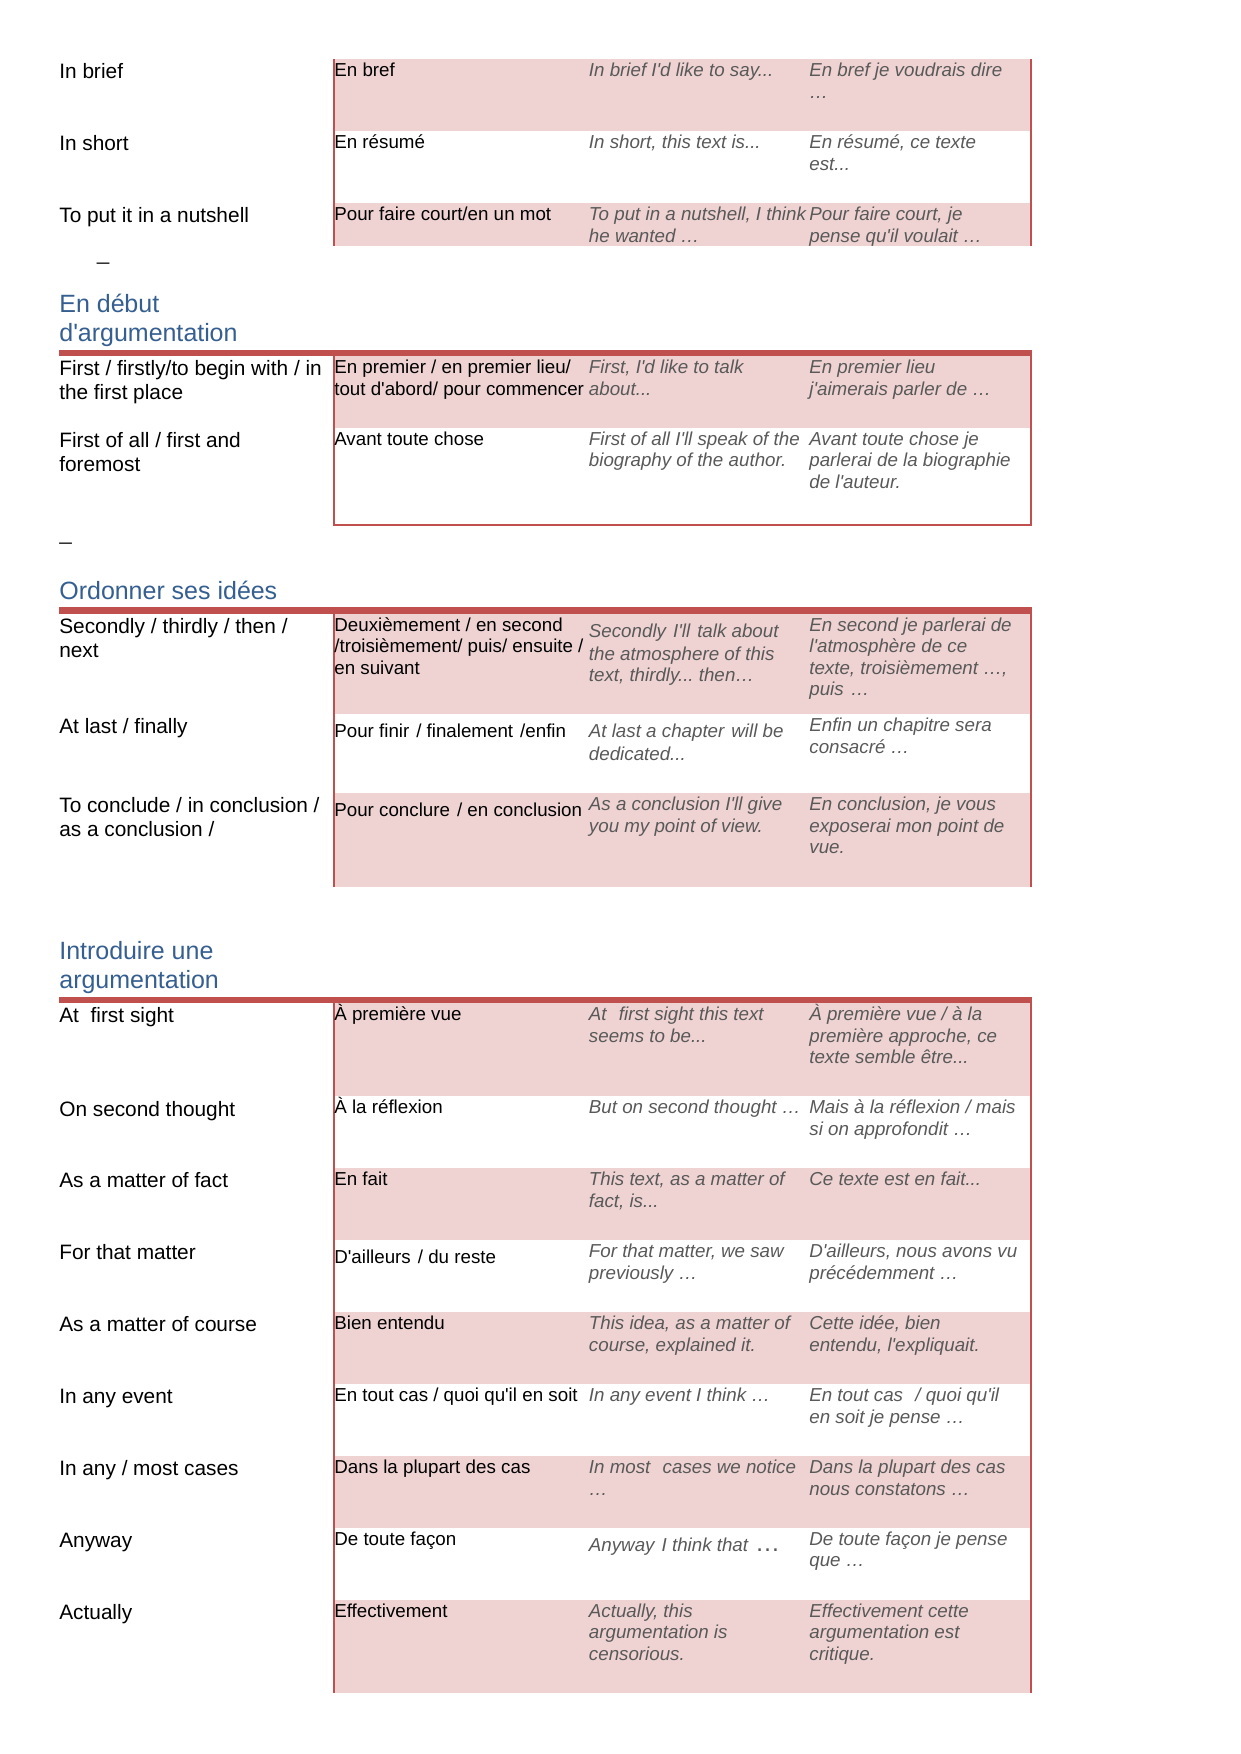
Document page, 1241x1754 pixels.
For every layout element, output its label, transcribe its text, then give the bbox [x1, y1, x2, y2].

table_cell In short, this text is... [589, 131, 809, 203]
table_cell En bref [335, 59, 589, 131]
table_header [809, 576, 1031, 607]
table_cell First of all I'll speak of the biography of the author. [589, 428, 809, 524]
table_cell For that matter, we saw previously … [589, 1240, 809, 1312]
table_cell En premier / en premier lieu/ tout d'abord/ pour commencer [335, 356, 589, 428]
table_cell Pour faire court/en un mot [335, 203, 589, 246]
table_cell Enfin un chapitre sera consacré … [809, 714, 1030, 793]
table_cell In most cases we notice … [589, 1456, 809, 1528]
table_cell This idea, as a matter of course, explained it. [589, 1312, 809, 1384]
table_cell First / firstly/to begin with / in the first place [59, 356, 333, 428]
table_cell Pour finir / finalement /enfin [335, 714, 589, 793]
table_cell Bien entendu [335, 1312, 589, 1384]
table_cell En conclusion, je vous exposerai mon point de vue. [809, 793, 1030, 887]
table_cell At last a chapter will be dedicated... [589, 714, 809, 793]
table_cell As a matter of course [59, 1312, 333, 1384]
table_header Introduire une argumentation [59, 936, 334, 997]
table_cell En résumé, ce texte est... [809, 131, 1030, 203]
table_cell For that matter [59, 1240, 333, 1312]
table_cell Ce texte est en fait... [809, 1168, 1030, 1240]
table_cell Dans la plupart des cas [335, 1456, 589, 1528]
table_cell In any event I think … [589, 1384, 809, 1456]
table_cell En bref je voudrais dire … [809, 59, 1030, 131]
table_cell Dans la plupart des cas nous constatons … [809, 1456, 1030, 1528]
table_cell Pour conclure / en conclusion [335, 793, 589, 887]
table_cell In brief [59, 59, 333, 131]
table_cell To put in a nutshell, I think he wanted … [589, 203, 809, 246]
table_cell À première vue [335, 1003, 589, 1096]
table_cell Avant toute chose je parlerai de la biographie de l'auteur. [809, 428, 1030, 524]
table_cell Cette idée, bien entendu, l'expliquait. [809, 1312, 1030, 1384]
table_header [809, 936, 1031, 997]
table_cell Effectivement cette argumentation est critique. [809, 1600, 1030, 1693]
table_cell To put it in a nutshell [59, 203, 333, 246]
table_cell Anyway [59, 1528, 333, 1599]
table_cell To conclude / in conclusion / as a conclusion / [59, 793, 333, 887]
table_header [589, 289, 809, 349]
table_cell Avant toute chose [335, 428, 589, 524]
table_cell En tout cas / quoi qu'il en soit je pense … [809, 1384, 1030, 1456]
table_cell D'ailleurs, nous avons vu précédemment … [809, 1240, 1030, 1312]
table_header [334, 289, 589, 349]
table_cell At first sight [59, 1003, 333, 1096]
table_cell En tout cas / quoi qu'il en soit [335, 1384, 589, 1456]
table_cell This text, as a matter of fact, is... [589, 1168, 809, 1240]
table_cell First of all / first and foremost [59, 428, 333, 524]
table_cell As a matter of fact [59, 1168, 333, 1240]
table_cell Effectivement [335, 1600, 589, 1693]
table_cell On second thought [59, 1096, 333, 1168]
table_cell Actually, this argumentation is censorious. [589, 1600, 809, 1693]
table_cell But on second thought … [589, 1096, 809, 1168]
table_cell In short [59, 131, 333, 203]
table_cell Mais à la réflexion / mais si on approfondit … [809, 1096, 1030, 1168]
table_cell Deuxièmement / en second /troisièmement/ puis/ ensuite / en suivant [335, 614, 589, 714]
table_cell In any / most cases [59, 1456, 333, 1528]
table_cell De toute façon [335, 1528, 589, 1599]
table_cell Secondly / thirdly / then / next [59, 614, 333, 714]
table_cell In any event [59, 1384, 333, 1456]
table_cell D'ailleurs / du reste [335, 1240, 589, 1312]
table_cell En second je parlerai de l'atmosphère de ce texte, troisièmement …, puis … [809, 614, 1030, 714]
table_cell At last / finally [59, 714, 333, 793]
table_cell En résumé [335, 131, 589, 203]
table_cell At first sight this text seems to be... [589, 1003, 809, 1096]
table_cell In brief I'd like to say... [589, 59, 809, 131]
table_cell Anyway I think that … [589, 1528, 809, 1599]
table_header [334, 576, 589, 607]
table_cell En premier lieu j'aimerais parler de … [809, 356, 1030, 428]
table_cell Secondly I'll talk about the atmosphere of this text, thirdly... then… [589, 614, 809, 714]
table_cell À première vue / à la première approche, ce texte semble être... [809, 1003, 1030, 1096]
table_header [809, 289, 1031, 349]
table_header Ordonner ses idées [59, 576, 334, 607]
table_cell As a conclusion I'll give you my point of view. [589, 793, 809, 887]
table_cell First, I'd like to talk about... [589, 356, 809, 428]
table_header En début d'argumentation [59, 289, 334, 349]
table_cell Pour faire court, je pense qu'il voulait … [809, 203, 1030, 246]
table_header [589, 936, 809, 997]
table_cell De toute façon je pense que … [809, 1528, 1030, 1599]
table_header [334, 936, 589, 997]
table_cell En fait [335, 1168, 589, 1240]
table_cell À la réflexion [335, 1096, 589, 1168]
table_cell Actually [59, 1600, 333, 1693]
table_header [589, 576, 809, 607]
